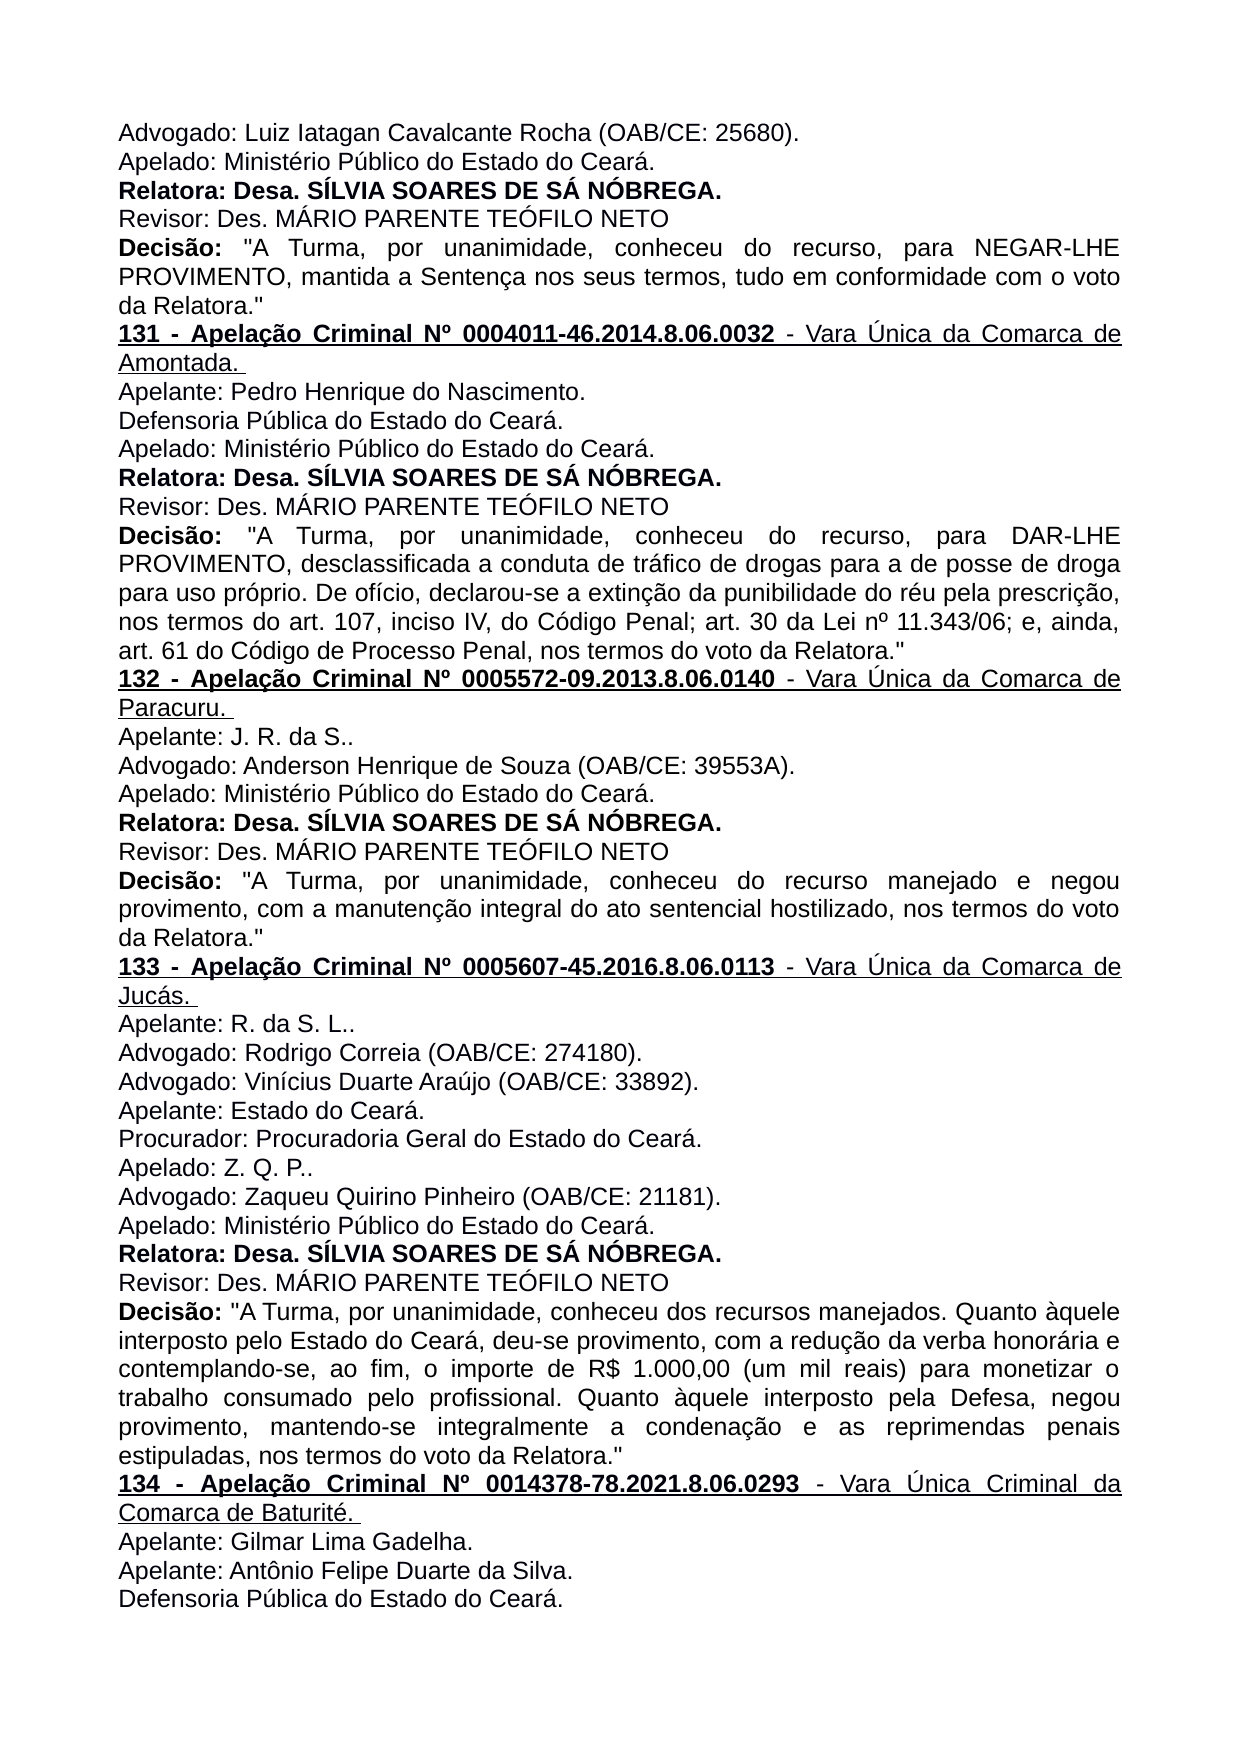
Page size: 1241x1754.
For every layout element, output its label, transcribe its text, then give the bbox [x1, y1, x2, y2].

text Relatora: Desa. SÍLVIA SOARES DE SÁ NÓBREGA. [118, 1239, 1122, 1268]
text 131 - Apelação Criminal Nº 0004011-46.2014.8.06.0032 - Vara Única da Comarca de [118, 319, 1122, 344]
text Defensoria Pública do Estado do Ceará. [118, 1584, 1122, 1613]
text Relatora: Desa. SÍLVIA SOARES DE SÁ NÓBREGA. [118, 808, 1122, 837]
text Apelante: J. R. da S.. [118, 722, 1122, 751]
text Apelante: R. da S. L.. [118, 1009, 1122, 1038]
text Advogado: Rodrigo Correia (OAB/CE: 274180). [118, 1038, 1122, 1067]
text Decisão: "A Turma, por unanimidade, conheceu do recurso, para NEGAR-LHE PROVIMENTO, mantida a Sentença nos seus termos, tudo em conformidade com o voto da Relatora." [118, 233, 1122, 319]
text Decisão: "A Turma, por unanimidade, conheceu dos recursos manejados. Quanto àquele interposto pelo Estado do Ceará, deu-se provimento, com a redução da verba honorária e contemplando-se, ao fim, o importe de R$ 1.000,00 (um mil reais) para monetizar o trabalho consumado pelo profissional. Quanto àquele interposto pela Defesa, negou provimento, mantendo-se integralmente a condenação e as reprimendas penais estipuladas, nos termos do voto da Relatora." [118, 1297, 1122, 1469]
text Revisor: Des. MÁRIO PARENTE TEÓFILO NETO [118, 837, 1122, 866]
text Advogado: Anderson Henrique de Souza (OAB/CE: 39553A). [118, 751, 1122, 779]
text Relatora: Desa. SÍLVIA SOARES DE SÁ NÓBREGA. [118, 176, 1122, 204]
text 134 - Apelação Criminal Nº 0014378-78.2021.8.06.0293 - Vara Única Criminal da [118, 1469, 1122, 1494]
text Apelante: Pedro Henrique do Nascimento. [118, 377, 1122, 406]
text Revisor: Des. MÁRIO PARENTE TEÓFILO NETO [118, 1268, 1122, 1297]
text Decisão: "A Turma, por unanimidade, conheceu do recurso, para DAR-LHE PROVIMENTO, desclassificada a conduta de tráfico de drogas para a de posse de droga para uso próprio. De ofício, declarou-se a extinção da punibilidade do réu pela prescrição, nos termos do art. 107, inciso IV, do Código Penal; art. 30 da Lei nº 11.343/06; e, ainda, art. 61 do Código de Processo Penal, nos termos do voto da Relatora." [118, 521, 1122, 664]
text 133 - Apelação Criminal Nº 0005607-45.2016.8.06.0113 - Vara Única da Comarca de [118, 952, 1122, 977]
text Apelado: Ministério Público do Estado do Ceará. [118, 434, 1122, 463]
text Relatora: Desa. SÍLVIA SOARES DE SÁ NÓBREGA. [118, 463, 1122, 492]
text Jucás. [118, 978, 1122, 1009]
text Revisor: Des. MÁRIO PARENTE TEÓFILO NETO [118, 492, 1122, 521]
text Apelante: Antônio Felipe Duarte da Silva. [118, 1556, 1122, 1584]
text Apelado: Ministério Público do Estado do Ceará. [118, 1211, 1122, 1239]
text Apelante: Gilmar Lima Gadelha. [118, 1527, 1122, 1556]
text Revisor: Des. MÁRIO PARENTE TEÓFILO NETO [118, 204, 1122, 233]
text Amontada. [118, 346, 1122, 377]
text Comarca de Baturité. [118, 1496, 1122, 1527]
text 132 - Apelação Criminal Nº 0005572-09.2013.8.06.0140 - Vara Única da Comarca de Paracuru. [118, 664, 1122, 722]
text Apelado: Z. Q. P.. [118, 1153, 1122, 1182]
text Apelado: Ministério Público do Estado do Ceará. [118, 779, 1122, 808]
text Advogado: Luiz Iatagan Cavalcante Rocha (OAB/CE: 25680). [118, 118, 1122, 147]
text Apelado: Ministério Público do Estado do Ceará. [118, 147, 1122, 176]
text Decisão: "A Turma, por unanimidade, conheceu do recurso manejado e negou provimento, com a manutenção integral do ato sentencial hostilizado, nos termos do voto da Relatora." [118, 866, 1122, 952]
text Apelante: Estado do Ceará. [118, 1096, 1122, 1124]
text Advogado: Vinícius Duarte Araújo (OAB/CE: 33892). [118, 1067, 1122, 1096]
text Advogado: Zaqueu Quirino Pinheiro (OAB/CE: 21181). [118, 1182, 1122, 1211]
text Procurador: Procuradoria Geral do Estado do Ceará. [118, 1124, 1122, 1153]
text Defensoria Pública do Estado do Ceará. [118, 406, 1122, 434]
